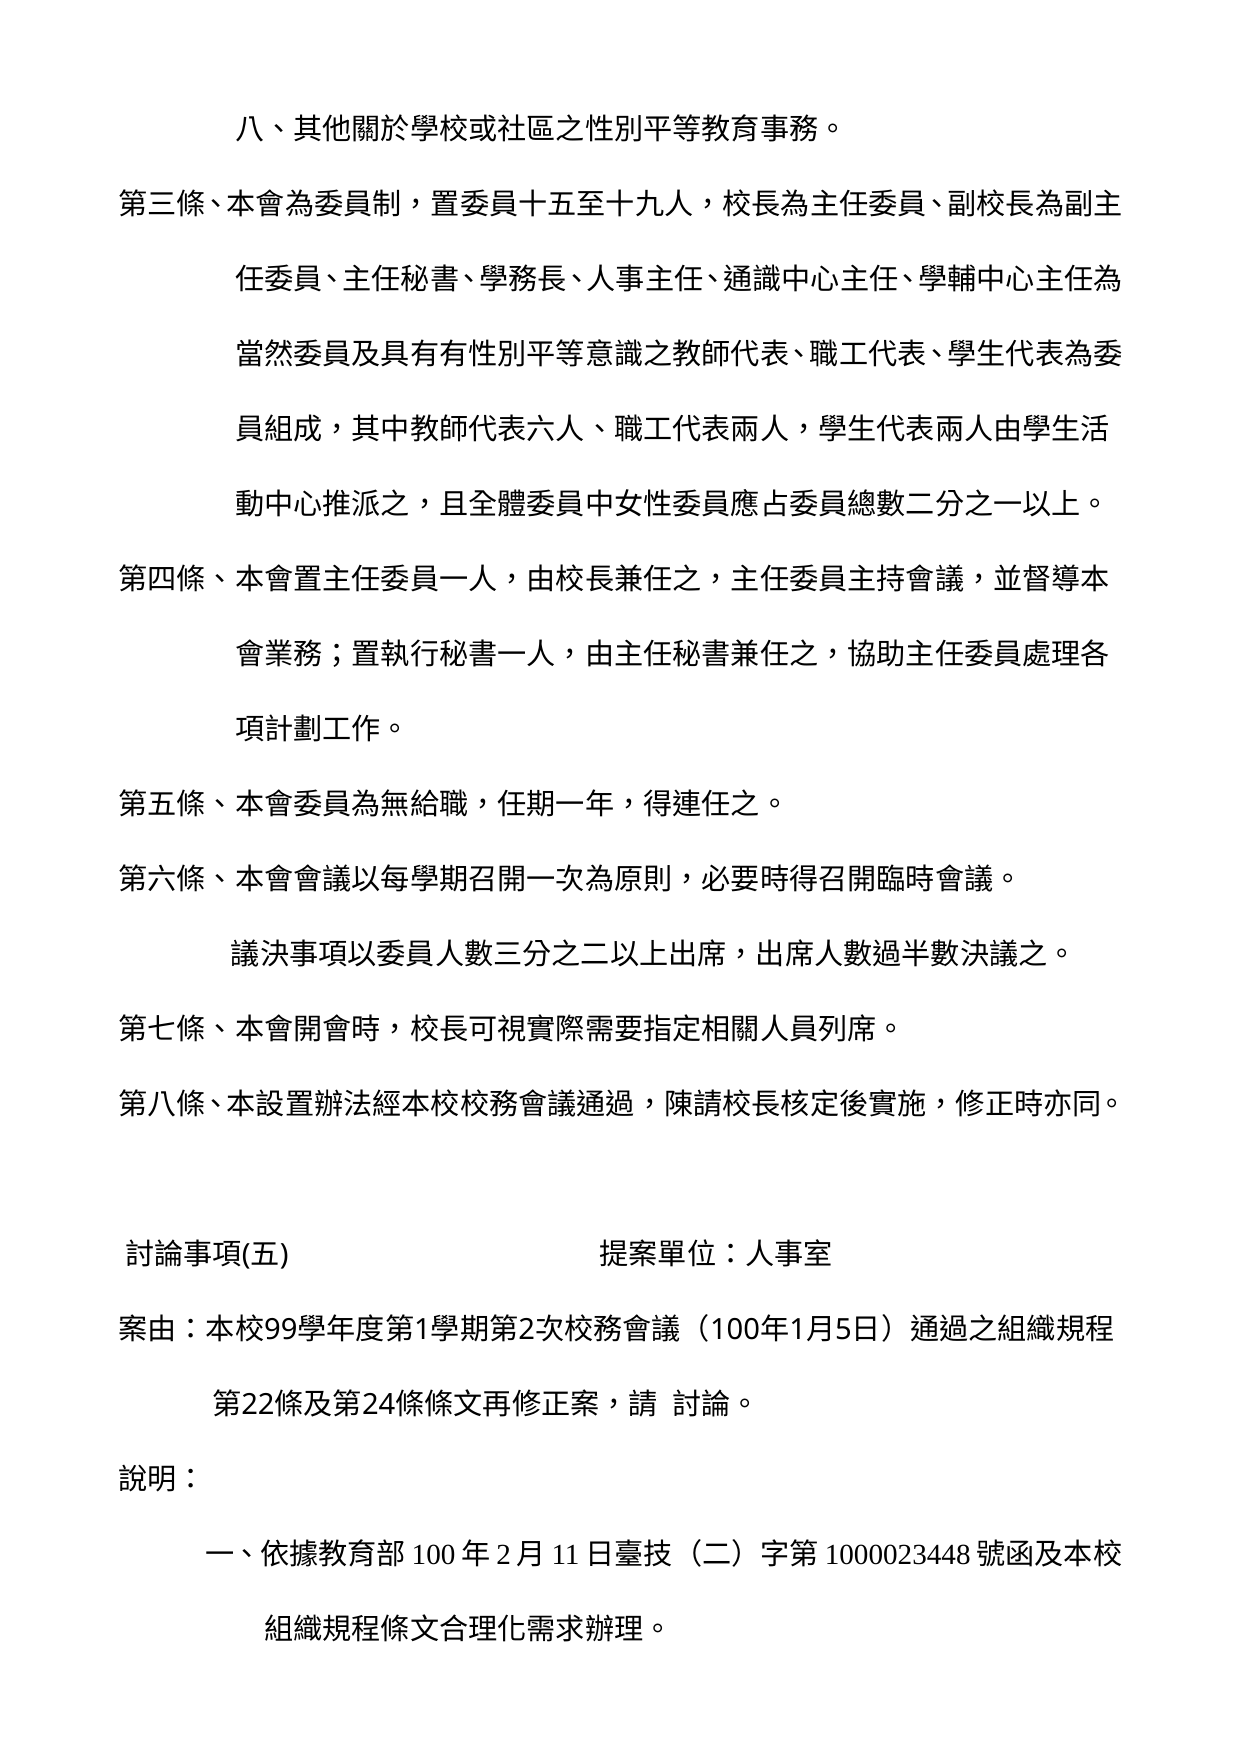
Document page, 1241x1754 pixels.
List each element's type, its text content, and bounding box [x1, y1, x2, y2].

text 議決事項以委員人數三分之二以上出席，出席人數過半數決議之。 [231, 914, 1122, 989]
text 討論事項(五) 提案單位：人事室 [125, 1214, 1122, 1289]
text 第五條、本會委員為無給職，任期一年，得連任之。 [118, 764, 1122, 839]
text 第四條、本會置主任委員一人，由校長兼任之，主任委員主持會議，並督導本會業務；置執行秘書一人，由主任秘書兼任之，協助主任委員處理各項計劃工作。 [118, 539, 1122, 764]
text 說明： [118, 1439, 1122, 1514]
text 一、依據教育部100年2月11日臺技（二）字第1000023448號函及本校組織規程條文合理化需求辦理。 [206, 1514, 1122, 1664]
text 八、其他關於學校或社區之性別平等教育事務。 [118, 89, 1122, 164]
text 案由：本校99學年度第1學期第2次校務會議（100年1月5日）通過之組織規程第22條及第24條條文再修正案，請 討論。 [118, 1289, 1122, 1439]
text 第六條、本會會議以每學期召開一次為原則，必要時得召開臨時會議。 [118, 839, 1122, 914]
text 第八條、本設置辦法經本校校務會議通過，陳請校長核定後實施，修正時亦同。 [118, 1064, 1122, 1139]
text 第三條、本會為委員制，置委員十五至十九人，校長為主任委員、副校長為副主任委員、主任秘書、學務長、人事主任、通識中心主任、學輔中心主任為當然委員及具有有性別平等意識之教師代表、職工代表、學生代表為委員組成，其中教師代表六人、職工代表兩人，學生代表兩人由學生活動中心推派之，且全體委員中女性委員應占委員總數二分之一以上。 [118, 164, 1122, 539]
text 第七條、本會開會時，校長可視實際需要指定相關人員列席。 [118, 989, 1122, 1064]
